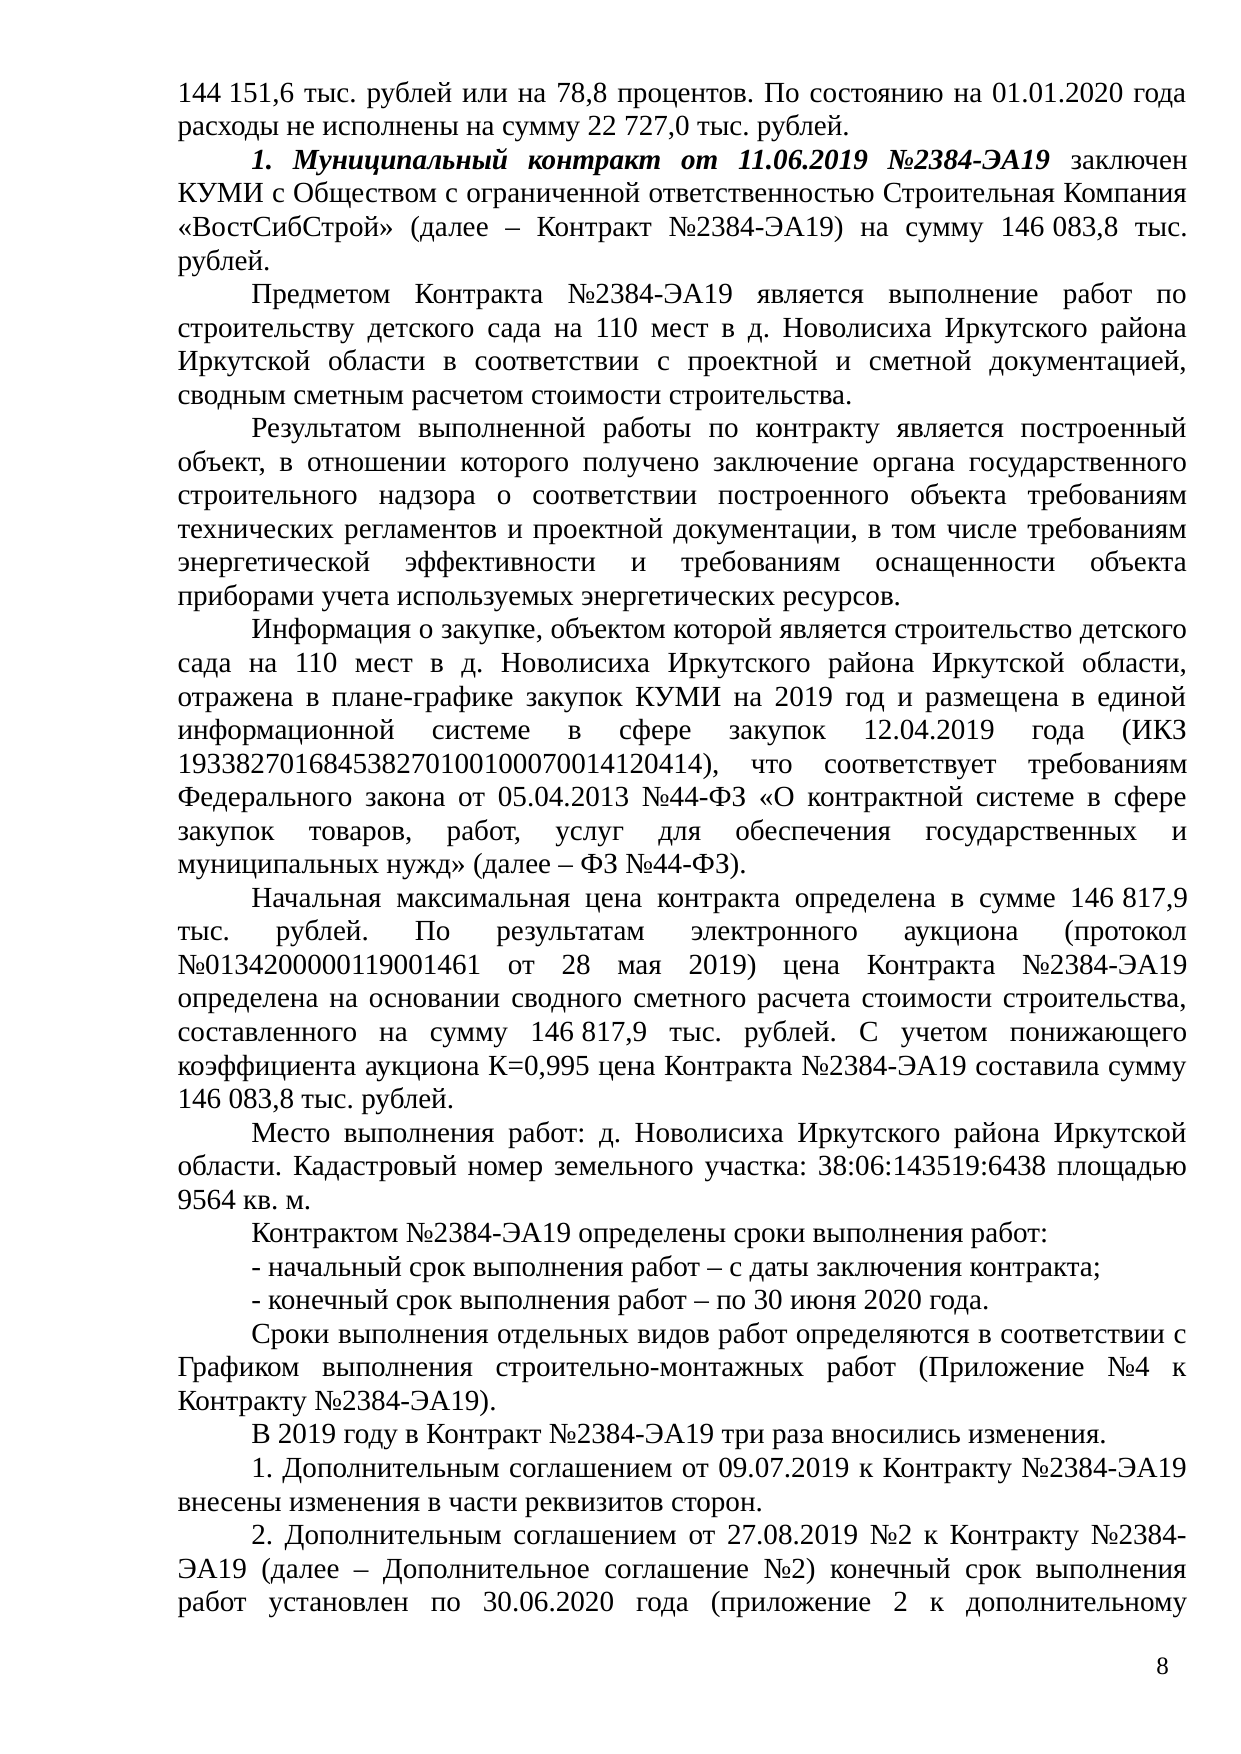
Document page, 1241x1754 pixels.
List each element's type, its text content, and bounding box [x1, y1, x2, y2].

text Место выполнения работ: д. Новолисиха Иркутского района Иркутской области. Кадастровый номер земельного участка: 38:06:143519:6438 площадью 9564 кв. м. [177, 1115, 1187, 1215]
text - конечный срок выполнения работ – по 30 июня 2020 года. [177, 1282, 1187, 1316]
text 144 151,6 тыс. рублей или на 78,8 процентов. По состоянию на 01.01.2020 года расходы не исполнены на сумму 22 727,0 тыс. рублей. [177, 75, 1187, 142]
text Предметом Контракта №2384-ЭА19 является выполнение работ по строительству детского сада на 110 мест в д. Новолисиха Иркутского района Иркутской области в соответствии c проектной и сметной документацией, сводным сметным расчетом стоимости строительства. [177, 276, 1187, 410]
text 2. Дополнительным соглашением от 27.08.2019 №2 к Контракту №2384-ЭА19 (далее – Дополнительное соглашение №2) конечный срок выполнения работ установлен по 30.06.2020 года (приложение 2 к дополнительному [177, 1517, 1187, 1618]
text Информация о закупке, объектом которой является строительство детского сада на 110 мест в д. Новолисиха Иркутского района Иркутской области, отражена в плане-графике закупок КУМИ на 2019 год и размещена в единой информационной системе в сфере закупок 12.04.2019 года (ИКЗ 193382701684538270100100070014120414), что соответствует требованиям Федерального закона от 05.04.2013 №44-ФЗ «О контрактной системе в сфере закупок товаров, работ, услуг для обеспечения государственных и муниципальных нужд» (далее – ФЗ №44-ФЗ). [177, 612, 1187, 880]
text Контрактом №2384-ЭА19 определены сроки выполнения работ: [177, 1215, 1187, 1249]
text В 2019 году в Контракт №2384-ЭА19 три раза вносились изменения. [177, 1417, 1187, 1450]
text 1. Муниципальный контракт от 11.06.2019 №2384-ЭА19 заключен КУМИ с Обществом с ограниченной ответственностью Строительная Компания «ВостСибСтрой» (далее – Контракт №2384-ЭА19) на сумму 146 083,8 тыс. рублей. [177, 142, 1187, 276]
text Результатом выполненной работы по контракту является построенный объект, в отношении которого получено заключение органа государственного строительного надзора о соответствии построенного объекта требованиям технических регламентов и проектной документации, в том числе требованиям энергетической эффективности и требованиям оснащенности объекта приборами учета используемых энергетических ресурсов. [177, 410, 1187, 612]
text Сроки выполнения отдельных видов работ определяются в соответствии с Графиком выполнения строительно-монтажных работ (Приложение №4 к Контракту №2384-ЭА19). [177, 1316, 1187, 1417]
text Начальная максимальная цена контракта определена в сумме 146 817,9 тыс. рублей. По результатам электронного аукциона (протокол №0134200000119001461 от 28 мая 2019) цена Контракта №2384-ЭА19 определена на основании сводного сметного расчета стоимости строительства, составленного на сумму 146 817,9 тыс. рублей. С учетом понижающего коэффициента аукциона К=0,995 цена Контракта №2384-ЭА19 составила сумму 146 083,8 тыс. рублей. [177, 880, 1187, 1115]
text - начальный срок выполнения работ – с даты заключения контракта; [177, 1249, 1187, 1282]
text 1. Дополнительным соглашением от 09.07.2019 к Контракту №2384-ЭА19 внесены изменения в части реквизитов сторон. [177, 1450, 1187, 1517]
